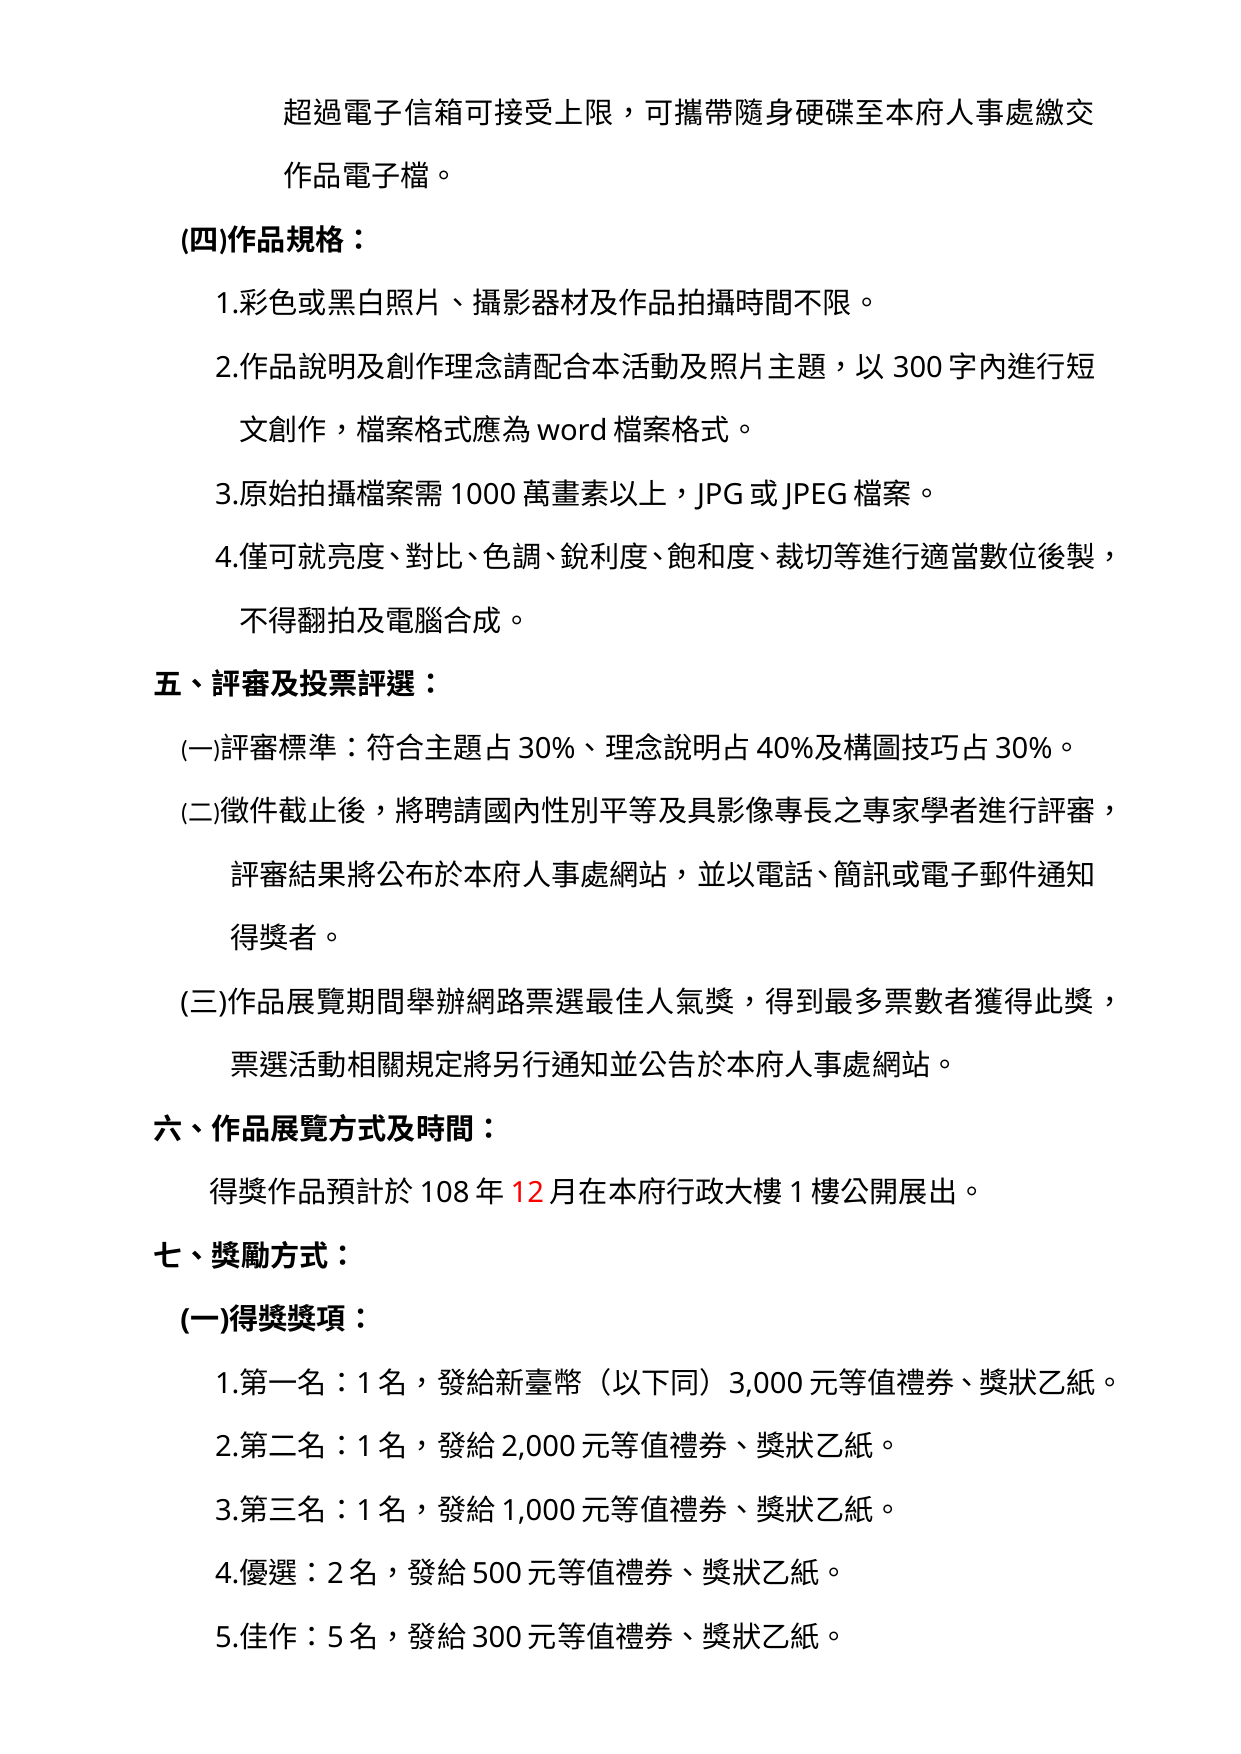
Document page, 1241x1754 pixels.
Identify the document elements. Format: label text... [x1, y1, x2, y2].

list 超過電子信箱可接受上限，可攜帶隨身硬碟至本府人事處繳交作品電子檔。 [239, 89, 1096, 195]
list 優選：2名，發給500元等值禮券、獎狀乙紙。 [224, 1550, 1096, 1592]
list 評審及投票評選： [153, 661, 916, 703]
list 作品展覽期間舉辦網路票選最佳人氣獎，得到最多票數者獲得此獎，票選活動相關規定將另行通知並公告於本府人事處網站。 [180, 978, 1096, 1084]
list 評審標準：符合主題占30%、理念說明占40%及構圖技巧占30%。 [180, 724, 1096, 767]
list 彩色或黑白照片、攝影器材及作品拍攝時間不限。 [239, 280, 1096, 322]
text 得獎作品預計於108年12月在本府行政大樓1樓公開展出。 [209, 1169, 1081, 1211]
list 作品說明及創作理念請配合本活動及照片主題，以300字內進行短文創作，檔案格式應為word檔案格式。 [239, 343, 1096, 449]
list 作品展覽方式及時間： [153, 1105, 1081, 1147]
list 第三名：1名，發給1,000元等值禮券、獎狀乙紙。 [224, 1486, 1096, 1529]
list 第二名：1名，發給2,000元等值禮券、獎狀乙紙。 [239, 1423, 1096, 1465]
list 獎勵方式： [153, 1232, 1081, 1274]
list 第一名：1名，發給新臺幣（以下同）3,000元等值禮券、獎狀乙紙。 [239, 1359, 1096, 1402]
list 僅可就亮度、對比、色調、銳利度、飽和度、裁切等進行適當數位後製，不得翻拍及電腦合成。 [239, 534, 1096, 640]
list 得獎獎項： [180, 1296, 1096, 1338]
list 原始拍攝檔案需1000萬畫素以上，JPG或JPEG檔案。 [239, 470, 1096, 513]
list 作品規格： [180, 216, 1096, 259]
list 佳作：5名，發給300元等值禮券、獎狀乙紙。 [239, 1613, 1096, 1656]
list 徵件截止後，將聘請國內性別平等及具影像專長之專家學者進行評審，評審結果將公布於本府人事處網站，並以電話、簡訊或電子郵件通知得獎者。 [180, 788, 1096, 957]
